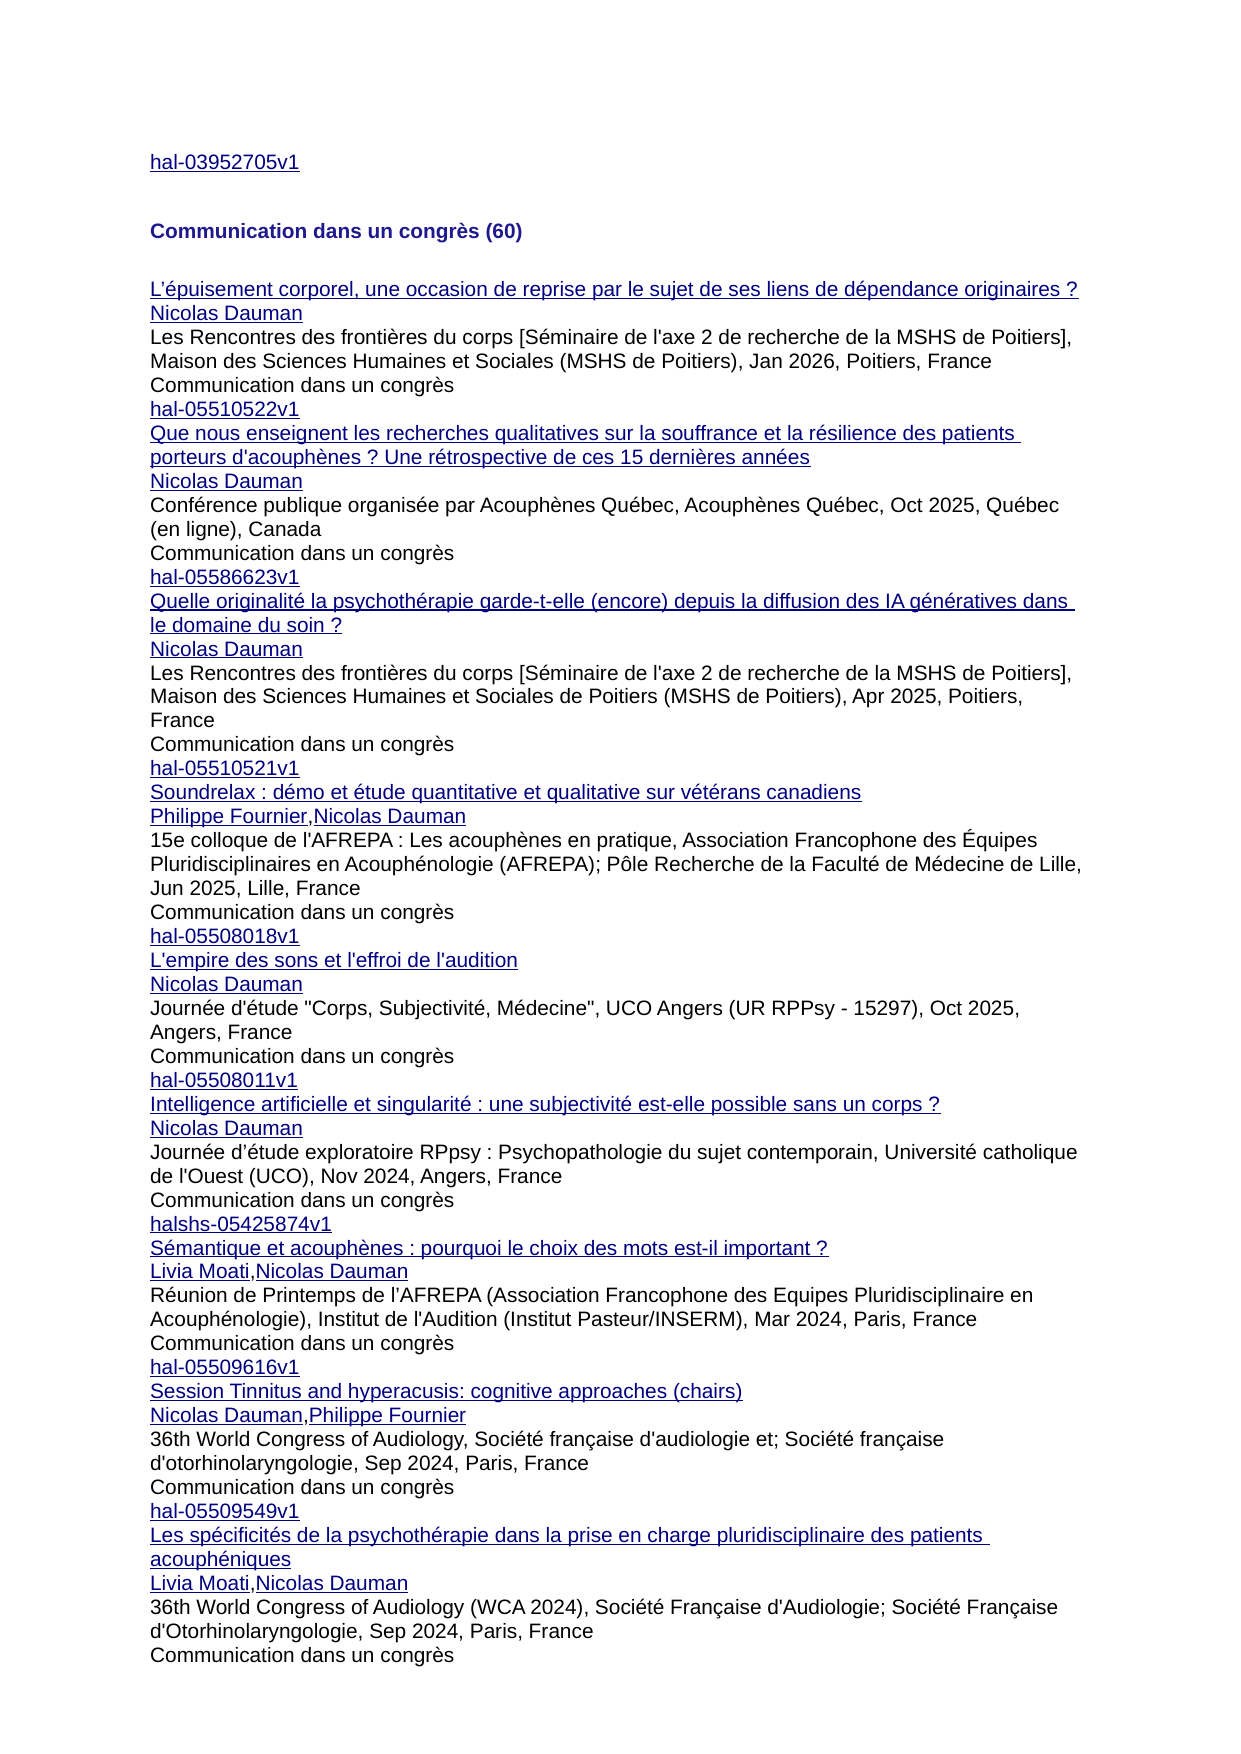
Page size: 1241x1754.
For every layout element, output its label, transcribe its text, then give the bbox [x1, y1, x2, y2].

table_cell Session Tinnitus and hyperacusis: cognitive approaches (chairs) Nicolas Dauman,Philippe Fournier 36th World Congress of Audiology, Société française d'audiologie et; Société française d'otorhinolaryngologie, Sep 2024, Paris, France Communication dans un congrès hal-05509549v1 [150, 1379, 1090, 1523]
table_cell L'empire des sons et l'effroi de l'audition Nicolas Dauman Journée d'étude "Corps, Subjectivité, Médecine", UCO Angers (UR RPPsy - 15297), Oct 2025, Angers, France Communication dans un congrès hal-05508011v1 [150, 948, 1090, 1092]
table_cell Quelle originalité la psychothérapie garde-t-elle (encore) depuis la diffusion des IA génératives dans le domaine du soin ? Nicolas Dauman Les Rencontres des frontières du corps [Séminaire de l'axe 2 de recherche de la MSHS de Poitiers], Maison des Sciences Humaines et Sociales de Poitiers (MSHS de Poitiers), Apr 2025, Poitiers, France Communication dans un congrès hal-05510521v1 [150, 589, 1090, 780]
table_cell Les spécificités de la psychothérapie dans la prise en charge pluridisciplinaire des patients acouphéniques Livia Moati,Nicolas Dauman 36th World Congress of Audiology (WCA 2024), Société Française d'Audiologie; Société Française d'Otorhinolaryngologie, Sep 2024, Paris, France Communication dans un congrès [150, 1523, 1090, 1667]
table_cell Intelligence artificielle et singularité : une subjectivité est-elle possible sans un corps ? Nicolas Dauman Journée d’étude exploratoire RPpsy : Psychopathologie du sujet contemporain, Université catholique de l'Ouest (UCO), Nov 2024, Angers, France Communication dans un congrès halshs-05425874v1 [150, 1092, 1090, 1235]
table_header L’épuisement corporel, une occasion de reprise par le sujet de ses liens de dépendance originaires ? Nicolas Dauman Les Rencontres des frontières du corps [Séminaire de l'axe 2 de recherche de la MSHS de Poitiers], Maison des Sciences Humaines et Sociales (MSHS de Poitiers), Jan 2026, Poitiers, France Communication dans un congrès hal-05510522v1 [150, 277, 1090, 421]
table_cell Soundrelax : démo et étude quantitative et qualitative sur vétérans canadiens Philippe Fournier,Nicolas Dauman 15e colloque de l'AFREPA : Les acouphènes en pratique, Association Francophone des Équipes Pluridisciplinaires en Acouphénologie (AFREPA); Pôle Recherche de la Faculté de Médecine de Lille, Jun 2025, Lille, France Communication dans un congrès hal-05508018v1 [150, 780, 1090, 948]
table_cell Que nous enseignent les recherches qualitatives sur la souffrance et la résilience des patients porteurs d'acouphènes ? Une rétrospective de ces 15 dernières années Nicolas Dauman Conférence publique organisée par Acouphènes Québec, Acouphènes Québec, Oct 2025, Québec (en ligne), Canada Communication dans un congrès hal-05586623v1 [150, 421, 1090, 588]
table_cell hal-03952705v1 [150, 150, 1090, 174]
table_cell Sémantique et acouphènes : pourquoi le choix des mots est-il important ? Livia Moati,Nicolas Dauman Réunion de Printemps de l’AFREPA (Association Francophone des Equipes Pluridisciplinaire en Acouphénologie), Institut de l'Audition (Institut Pasteur/INSERM), Mar 2024, Paris, France Communication dans un congrès hal-05509616v1 [150, 1235, 1090, 1379]
subtitle Communication dans un congrès (60) [150, 219, 1090, 243]
